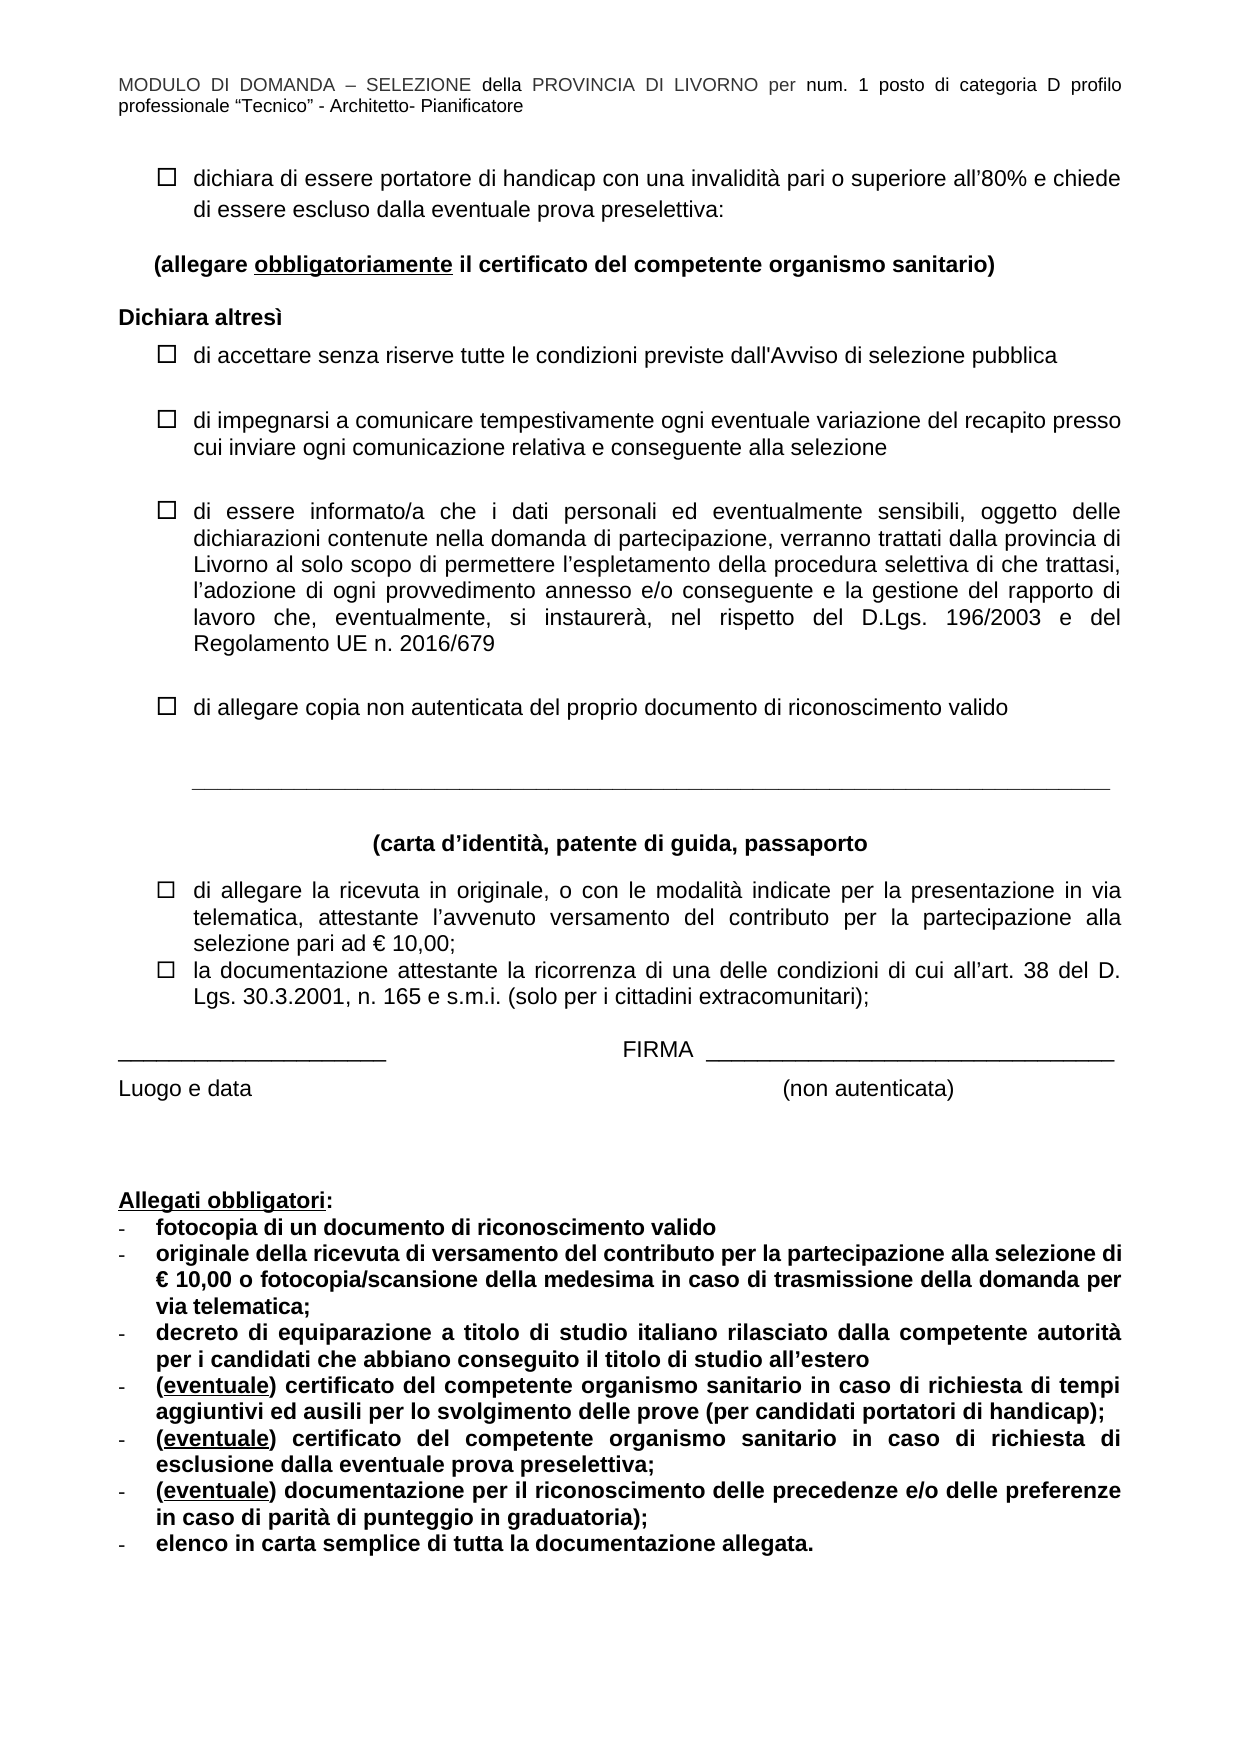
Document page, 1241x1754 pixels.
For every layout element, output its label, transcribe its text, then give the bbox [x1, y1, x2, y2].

list fotocopia di un documento di riconoscimento valido [118, 1214, 1122, 1240]
list di allegare copia non autenticata del proprio documento di riconoscimento valido [156, 694, 1122, 721]
list di accettare senza riserve tutte le condizioni previste dall'Avviso di selezione pubblica [156, 342, 1122, 369]
list (eventuale) certificato del competente organismo sanitario in caso di richiesta di esclusione dalla eventuale prova preselettiva; [118, 1424, 1122, 1477]
list di impegnarsi a comunicare tempestivamente ogni eventuale variazione del recapito presso cui inviare ogni comunicazione relativa e conseguente alla selezione [156, 407, 1122, 460]
list dichiara di essere portatore di handicap con una invalidità pari o superiore all’80% e chiede di essere escluso dalla eventuale prova preselettiva: [156, 165, 1122, 222]
text Luogo e data (non autenticata) [118, 1075, 1122, 1101]
list decreto di equiparazione a titolo di studio italiano rilasciato dalla competente autorità per i candidati che abbiano conseguito il titolo di studio all’estero [118, 1319, 1122, 1372]
text _____________________ FIRMA ________________________________ [118, 1036, 1122, 1062]
text ________________________________________________________________________ [192, 766, 1122, 793]
list (eventuale) documentazione per il riconoscimento delle precedenze e/o delle preferenze in caso di parità di punteggio in graduatoria); [118, 1477, 1122, 1530]
list (eventuale) certificato del competente organismo sanitario in caso di richiesta di tempi aggiuntivi ed ausili per lo svolgimento delle prove (per candidati portatori di handicap); [118, 1372, 1122, 1424]
list elenco in carta semplice di tutta la documentazione allegata. [118, 1530, 1122, 1556]
text (allegare obbligatoriamente il certificato del competente organismo sanitario) [153, 251, 1122, 277]
list originale della ricevuta di versamento del contributo per la partecipazione alla selezione di € 10,00 o fotocopia/scansione della medesima in caso di trasmissione della domanda per via telematica; [118, 1240, 1122, 1319]
list la documentazione attestante la ricorrenza di una delle condizioni di cui all’art. 38 del D. Lgs. 30.3.2001, n. 165 e s.m.i. (solo per i cittadini extracomunitari); [156, 957, 1122, 1009]
text Allegati obbligatori: [118, 1187, 1122, 1214]
list di essere informato/a che i dati personali ed eventualmente sensibili, oggetto delle dichiarazioni contenute nella domanda di partecipazione, verranno trattati dalla provincia di Livorno al solo scopo di permettere l’espletamento della procedura selettiva di che trattasi, l’adozione di ogni provvedimento annesso e/o conseguente e la gestione del rapporto di lavoro che, eventualmente, si instaurerà, nel rispetto del D.Lgs. 196/2003 e del Regolamento UE n. 2016/679 [156, 498, 1122, 656]
list di allegare la ricevuta in originale, o con le modalità indicate per la presentazione in via telematica, attestante l’avvenuto versamento del contributo per la partecipazione alla selezione pari ad € 10,00; [156, 877, 1122, 957]
text (carta d’identità, patente di guida, passaporto [118, 830, 1122, 857]
text Dichiara altresì [118, 304, 1122, 330]
